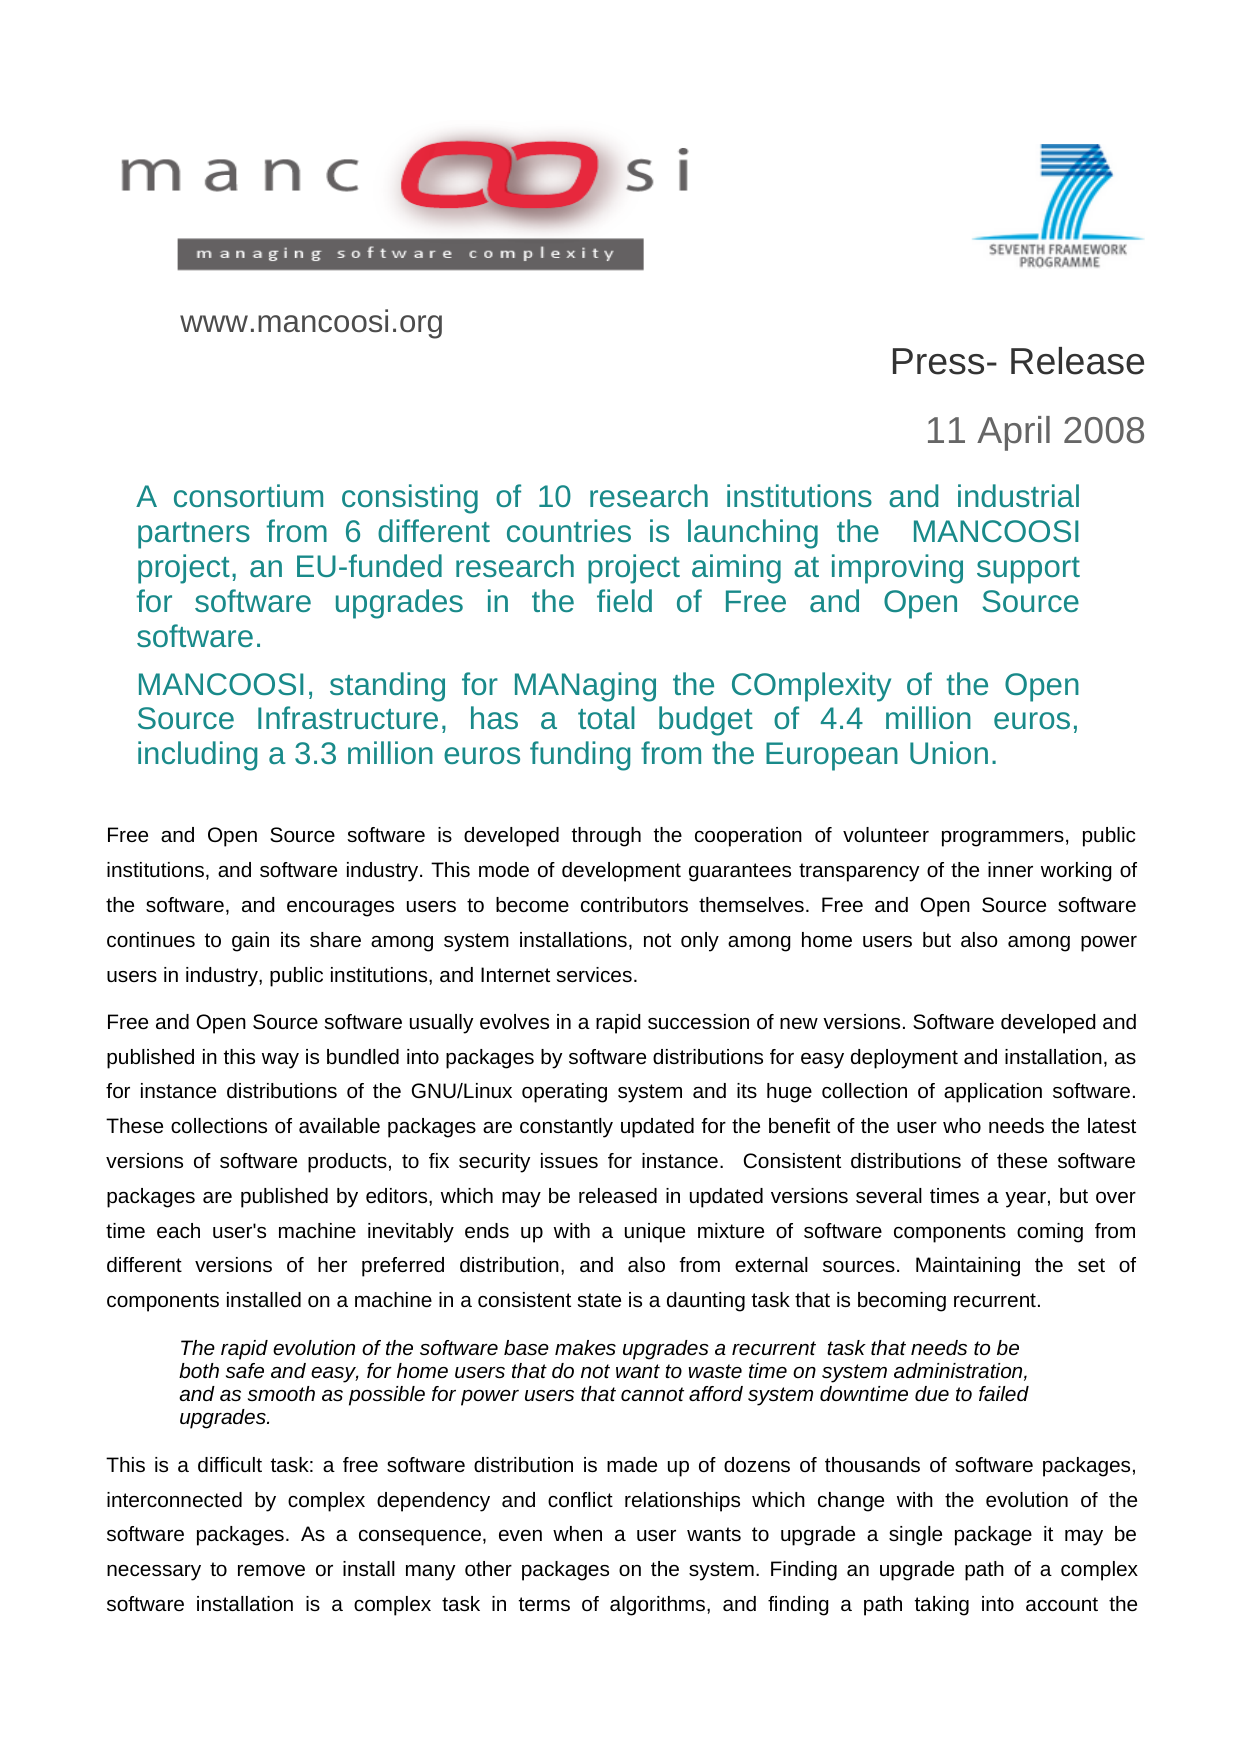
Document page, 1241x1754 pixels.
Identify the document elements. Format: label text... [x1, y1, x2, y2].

text www.mancoosi.org [106, 257, 1146, 340]
text This is a difficult task: a free software distribution is made up of dozens of thousands of software packages, interconnected by complex dependency and conflict relationships which change with the evolution of the software packages. As a consequence, even when a user wants to upgrade a single package it may be necessary to remove or install many other packages on the system. Finding an upgrade path of a complex software installation is a complex task in terms of algorithms, and finding a path taking into account the [106, 1453, 1139, 1616]
text 11 April 2008 [106, 410, 1146, 452]
text A consortium consisting of 10 research institutions and industrial partners from 6 different countries is launching the MANCOOSI project, an EU-funded research project aiming at improving support for software upgrades in the field of Free and Open Source software. [136, 479, 1081, 654]
picture [971, 144, 1145, 270]
picture [107, 120, 712, 286]
text Press- Release [106, 340, 1146, 382]
text MANCOOSI, standing for MANaging the COmplexity of the Open Source Infrastructure, has a total budget of 4.4 million euros, including a 3.3 million euros funding from the European Union. [136, 667, 1081, 771]
text Free and Open Source software usually evolves in a rapid succession of new versions. Software developed and published in this way is bundled into packages by software distributions for easy deployment and installation, as for instance distributions of the GNU/Linux operating system and its huge collection of application software. These collections of available packages are constantly updated for the benefit of the user who needs the latest versions of software products, to fix security issues for instance. Consistent distributions of these software packages are published by editors, which may be released in updated versions several times a year, but over time each user's machine inevitably ends up with a unique mixture of software components coming from different versions of her preferred distribution, and also from external sources. Maintaining the set of components installed on a machine in a consistent state is a daunting task that is becoming recurrent. [106, 1010, 1138, 1312]
text Free and Open Source software is developed through the cooperation of volunteer programmers, public institutions, and software industry. This mode of development guarantees transparency of the inner working of the software, and encourages users to become contributors themselves. Free and Open Source software continues to gain its share among system installations, not only among home users but also among power users in industry, public institutions, and Internet services. [106, 824, 1138, 986]
text The rapid evolution of the software base makes upgrades a recurrent task that needs to be both safe and easy, for home users that do not want to waste time on system administration, and as smooth as possible for power users that cannot afford system downtime due to failed upgrades. [179, 1336, 1052, 1429]
